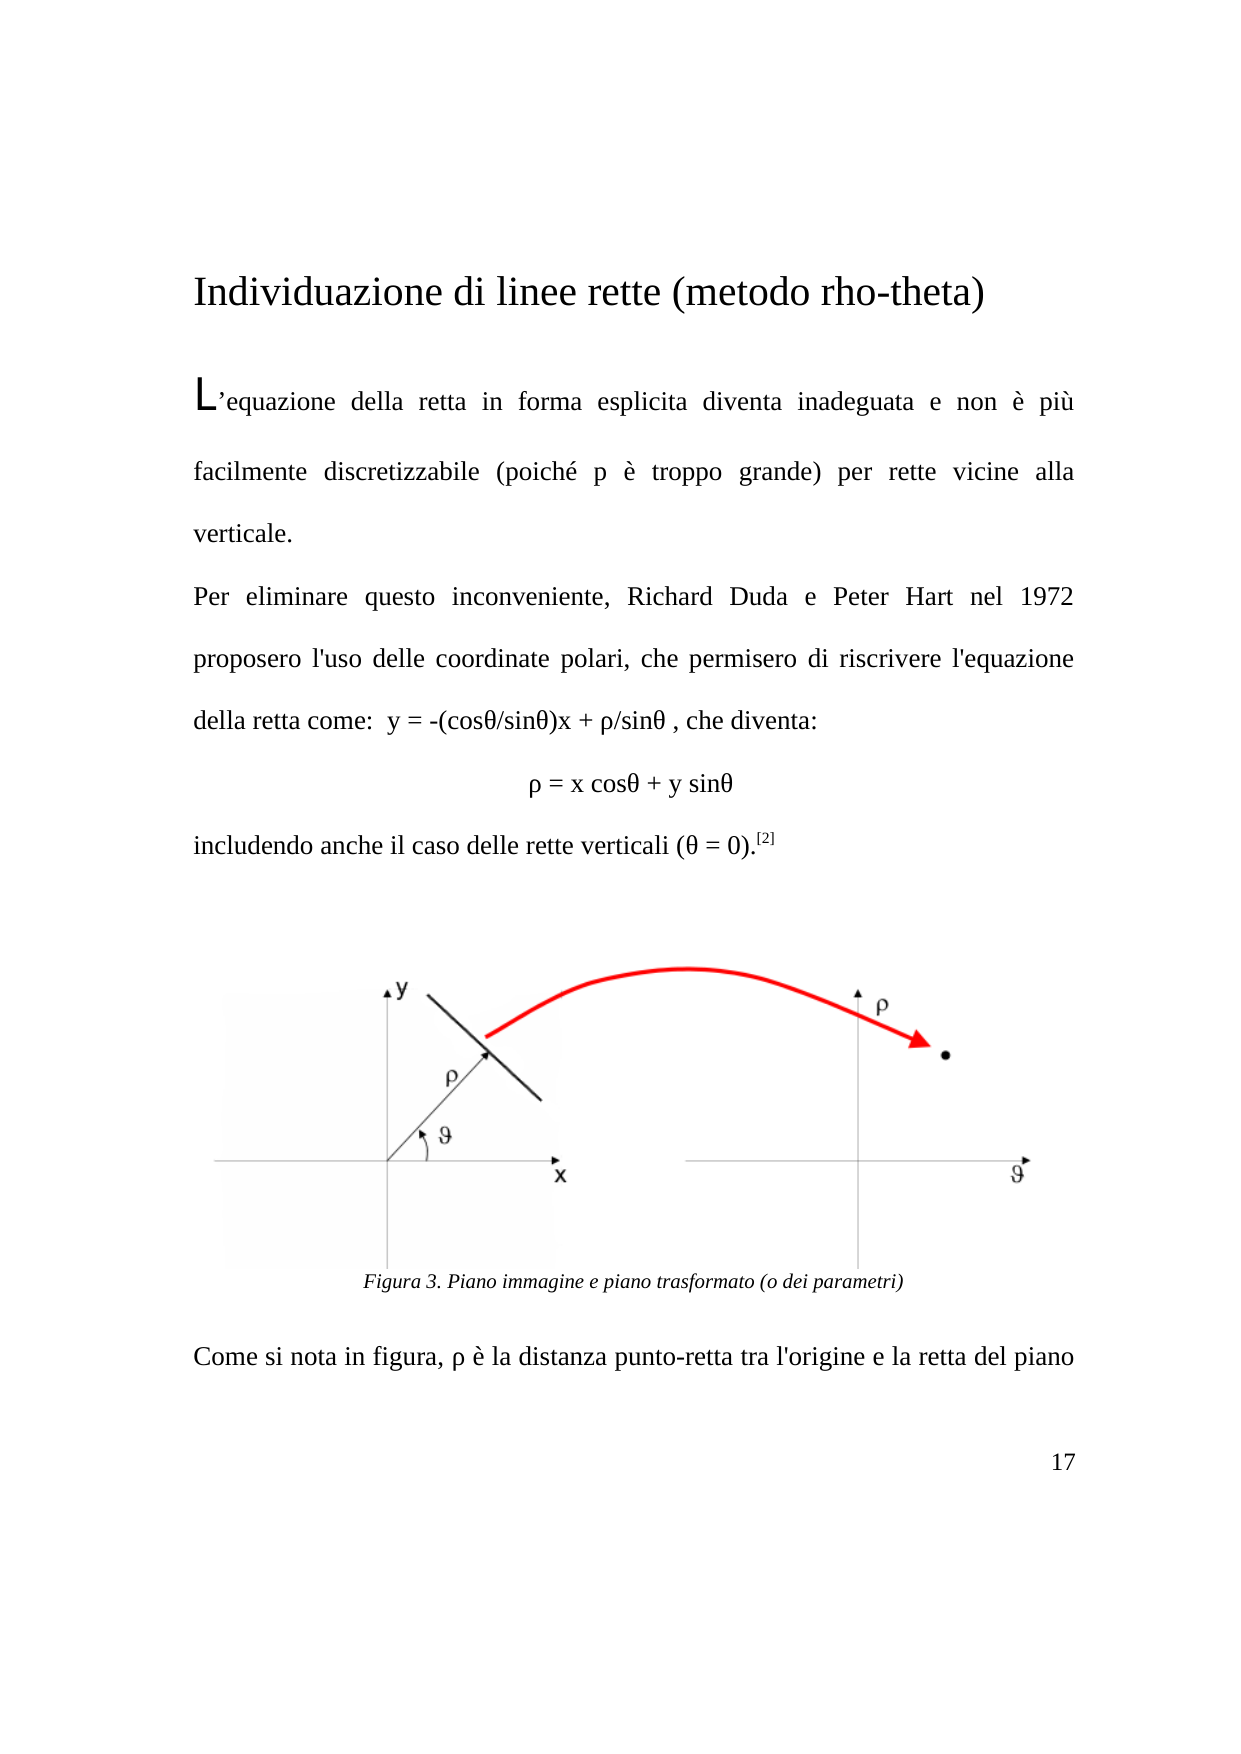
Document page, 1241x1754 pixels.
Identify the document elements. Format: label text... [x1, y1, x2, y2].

text Individuazione di linee rette (metodo rho-theta) [193, 266, 1075, 314]
text includendo anche il caso delle rette verticali (θ = 0).[2] [193, 829, 1075, 860]
text L’equazione della retta in forma esplicita diventa inadeguata e non è più facilmente discretizzabile (poiché p è troppo grande) per rette vicine alla verticale. [193, 362, 1075, 549]
picture [193, 951, 1076, 1269]
text Come si nota in figura, ρ è la distanza punto-retta tra l'origine e la retta del piano [193, 1293, 1075, 1372]
text Figura 3. Piano immagine e piano trasformato (o dei parametri) [193, 1269, 1075, 1293]
text ρ = x cosθ + y sinθ [193, 767, 1075, 798]
text Per eliminare questo inconveniente, Richard Duda e Peter Hart nel 1972 proposero l'uso delle coordinate polari, che permisero di riscrivere l'equazione della retta come: y = -(cosθ/sinθ)x + ρ/sinθ , che diventa: [193, 580, 1075, 736]
